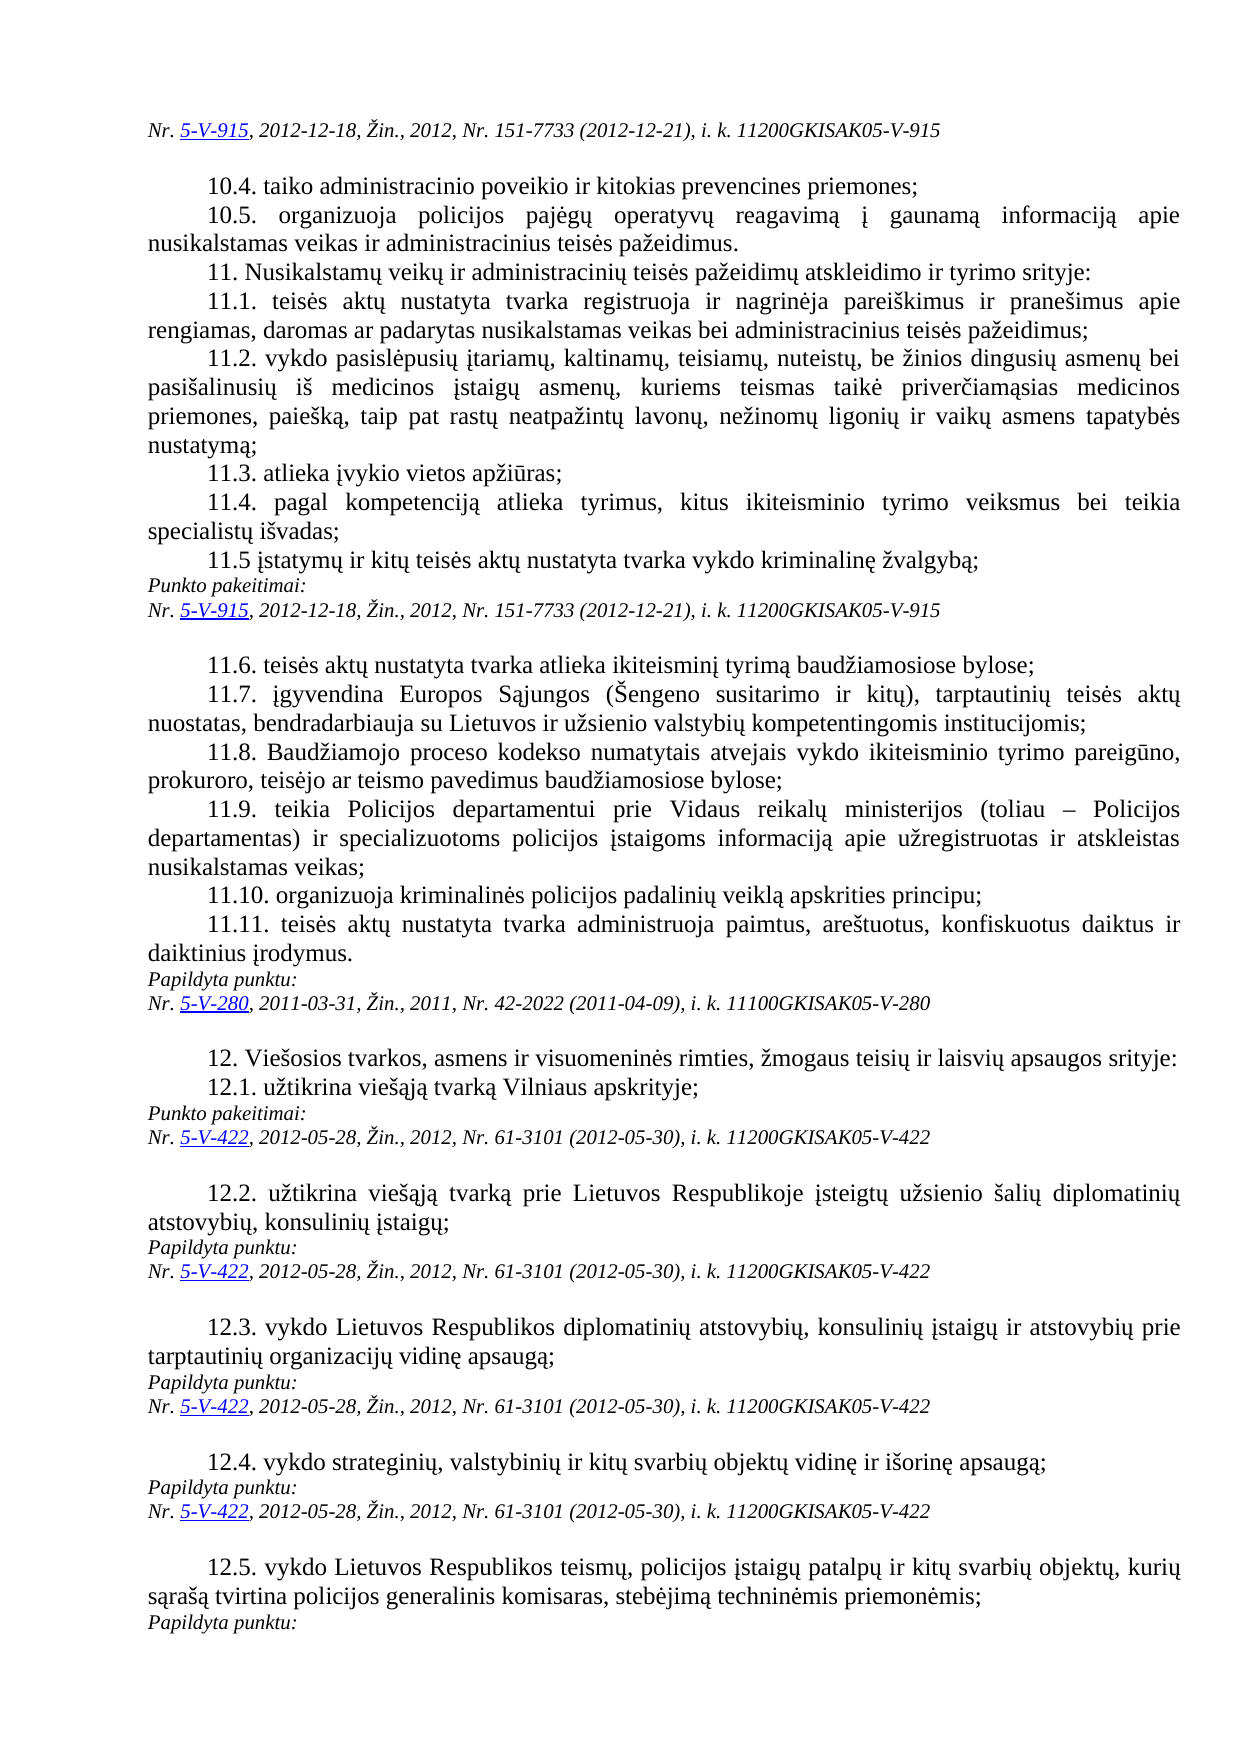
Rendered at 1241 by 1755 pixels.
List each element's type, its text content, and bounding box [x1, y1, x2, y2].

text Nr. 5-V-915, 2012-12-18, Žin., 2012, Nr. 151-7733 (2012-12-21), i. k. 11200GKISAK05-V-915 [148, 118, 1181, 142]
text 11.3. atlieka įvykio vietos apžiūras; [148, 458, 1181, 487]
text Papildyta punktu: [148, 1235, 1181, 1259]
text 11.4. pagal kompetenciją atlieka tyrimus, kitus ikiteisminio tyrimo veiksmus bei teikia specialistų išvadas; [148, 487, 1181, 545]
text Nr. 5-V-422, 2012-05-28, Žin., 2012, Nr. 61-3101 (2012-05-30), i. k. 11200GKISAK05-V-422 [148, 1499, 1181, 1523]
text Punkto pakeitimai: [148, 573, 1181, 597]
text Papildyta punktu: [148, 1475, 1181, 1499]
text Papildyta punktu: [148, 1370, 1181, 1394]
text Nr. 5-V-422, 2012-05-28, Žin., 2012, Nr. 61-3101 (2012-05-30), i. k. 11200GKISAK05-V-422 [148, 1259, 1181, 1283]
text 12.1. užtikrina viešąją tvarką Vilniaus apskrityje; [148, 1072, 1181, 1101]
text 11. Nusikalstamų veikų ir administracinių teisės pažeidimų atskleidimo ir tyrimo srityje: [148, 257, 1181, 286]
text 11.11. teisės aktų nustatyta tvarka administruoja paimtus, areštuotus, konfiskuotus daiktus ir daiktinius įrodymus. [148, 909, 1181, 967]
text Nr. 5-V-422, 2012-05-28, Žin., 2012, Nr. 61-3101 (2012-05-30), i. k. 11200GKISAK05-V-422 [148, 1125, 1181, 1149]
text Papildyta punktu: [148, 967, 1181, 991]
text 11.6. teisės aktų nustatyta tvarka atlieka ikiteisminį tyrimą baudžiamosiose bylose; [148, 650, 1181, 679]
text Nr. 5-V-915, 2012-12-18, Žin., 2012, Nr. 151-7733 (2012-12-21), i. k. 11200GKISAK05-V-915 [148, 597, 1181, 622]
text 12.3. vykdo Lietuvos Respublikos diplomatinių atstovybių, konsulinių įstaigų ir atstovybių prie tarptautinių organizacijų vidinę apsaugą; [148, 1312, 1181, 1370]
text 12.5. vykdo Lietuvos Respublikos teismų, policijos įstaigų patalpų ir kitų svarbių objektų, kurių sąrašą tvirtina policijos generalinis komisaras, stebėjimą techninėmis priemonėmis; [148, 1552, 1181, 1610]
text 10.4. taiko administracinio poveikio ir kitokias prevencines priemones; [148, 171, 1181, 200]
text Nr. 5-V-280, 2011-03-31, Žin., 2011, Nr. 42-2022 (2011-04-09), i. k. 11100GKISAK05-V-280 [148, 991, 1181, 1015]
text Punkto pakeitimai: [148, 1101, 1181, 1125]
text 11.2. vykdo pasislėpusių įtariamų, kaltinamų, teisiamų, nuteistų, be žinios dingusių asmenų bei pasišalinusių iš medicinos įstaigų asmenų, kuriems teismas taikė priverčiamąsias medicinos priemones, paiešką, taip pat rastų neatpažintų lavonų, nežinomų ligonių ir vaikų asmens tapatybės nustatymą; [148, 343, 1181, 458]
text Nr. 5-V-422, 2012-05-28, Žin., 2012, Nr. 61-3101 (2012-05-30), i. k. 11200GKISAK05-V-422 [148, 1394, 1181, 1418]
text 11.8. Baudžiamojo proceso kodekso numatytais atvejais vykdo ikiteisminio tyrimo pareigūno, prokuroro, teisėjo ar teismo pavedimus baudžiamosiose bylose; [148, 737, 1181, 794]
text 12.4. vykdo strateginių, valstybinių ir kitų svarbių objektų vidinę ir išorinę apsaugą; [148, 1447, 1181, 1475]
text 11.10. organizuoja kriminalinės policijos padalinių veiklą apskrities principu; [148, 880, 1181, 909]
text 11.1. teisės aktų nustatyta tvarka registruoja ir nagrinėja pareiškimus ir pranešimus apie rengiamas, daromas ar padarytas nusikalstamas veikas bei administracinius teisės pažeidimus; [148, 286, 1181, 343]
text 12.2. užtikrina viešąją tvarką prie Lietuvos Respublikoje įsteigtų užsienio šalių diplomatinių atstovybių, konsulinių įstaigų; [148, 1178, 1181, 1235]
text 11.9. teikia Policijos departamentui prie Vidaus reikalų ministerijos (toliau – Policijos departamentas) ir specializuotoms policijos įstaigoms informaciją apie užregistruotas ir atskleistas nusikalstamas veikas; [148, 794, 1181, 880]
text 12. Viešosios tvarkos, asmens ir visuomeninės rimties, žmogaus teisių ir laisvių apsaugos srityje: [148, 1043, 1181, 1072]
text Papildyta punktu: [148, 1610, 1181, 1634]
text 11.5 įstatymų ir kitų teisės aktų nustatyta tvarka vykdo kriminalinę žvalgybą; [148, 545, 1181, 573]
text 10.5. organizuoja policijos pajėgų operatyvų reagavimą į gaunamą informaciją apie nusikalstamas veikas ir administracinius teisės pažeidimus. [148, 200, 1181, 257]
text 11.7. įgyvendina Europos Sąjungos (Šengeno susitarimo ir kitų), tarptautinių teisės aktų nuostatas, bendradarbiauja su Lietuvos ir užsienio valstybių kompetentingomis institucijomis; [148, 679, 1181, 737]
